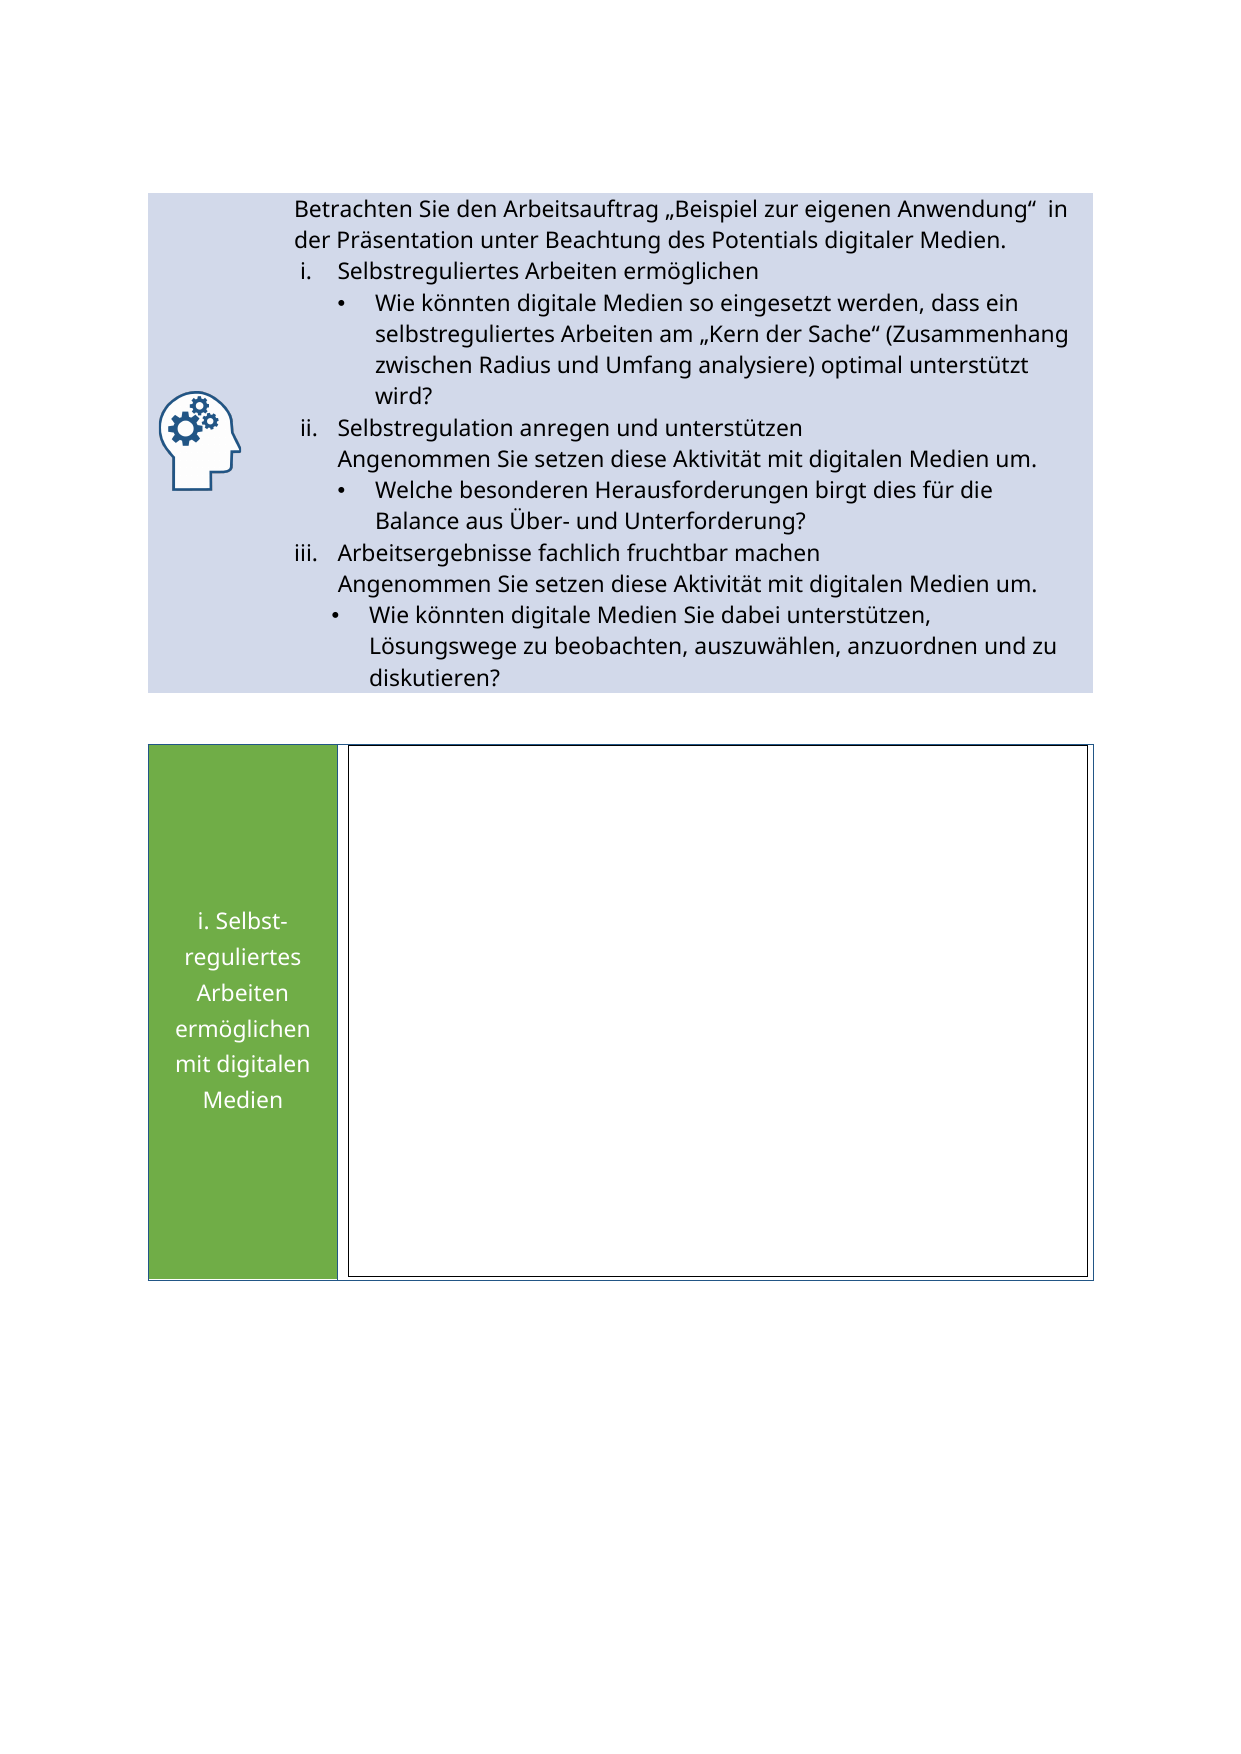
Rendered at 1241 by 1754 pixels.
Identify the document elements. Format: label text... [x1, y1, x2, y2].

table_header Betrachten Sie den Arbeitsauftrag „Beispiel zur eigenen Anwendung“ in der Präsentation unter Beachtung des Potentials digitaler Medien. Selbstreguliertes Arbeiten ermöglichen Wie könnten digitale Medien so eingesetzt werden, dass ein selbstreguliertes Arbeiten am „Kern der Sache“ (Zusammenhang zwischen Radius und Umfang analysiere) optimal unterstützt wird? Selbstregulation anregen und unterstützen Angenommen Sie setzen diese Aktivität mit digitalen Medien um. Welche besonderen Herausforderungen birgt dies für die Balance aus Über- und Unterforderung? Arbeitsergebnisse fachlich fruchtbar machen Angenommen Sie setzen diese Aktivität mit digitalen Medien um. Wie könnten digitale Medien Sie dabei unterstützen, Lösungswege zu beobachten, auszuwählen, anzuordnen und zu diskutieren? [283, 193, 1093, 693]
table_header [148, 193, 283, 693]
picture [158, 391, 242, 491]
table_header i. Selbst-reguliertes Arbeiten ermöglichen mit digitalen Medien [149, 745, 337, 1279]
table_header [338, 745, 1093, 1279]
